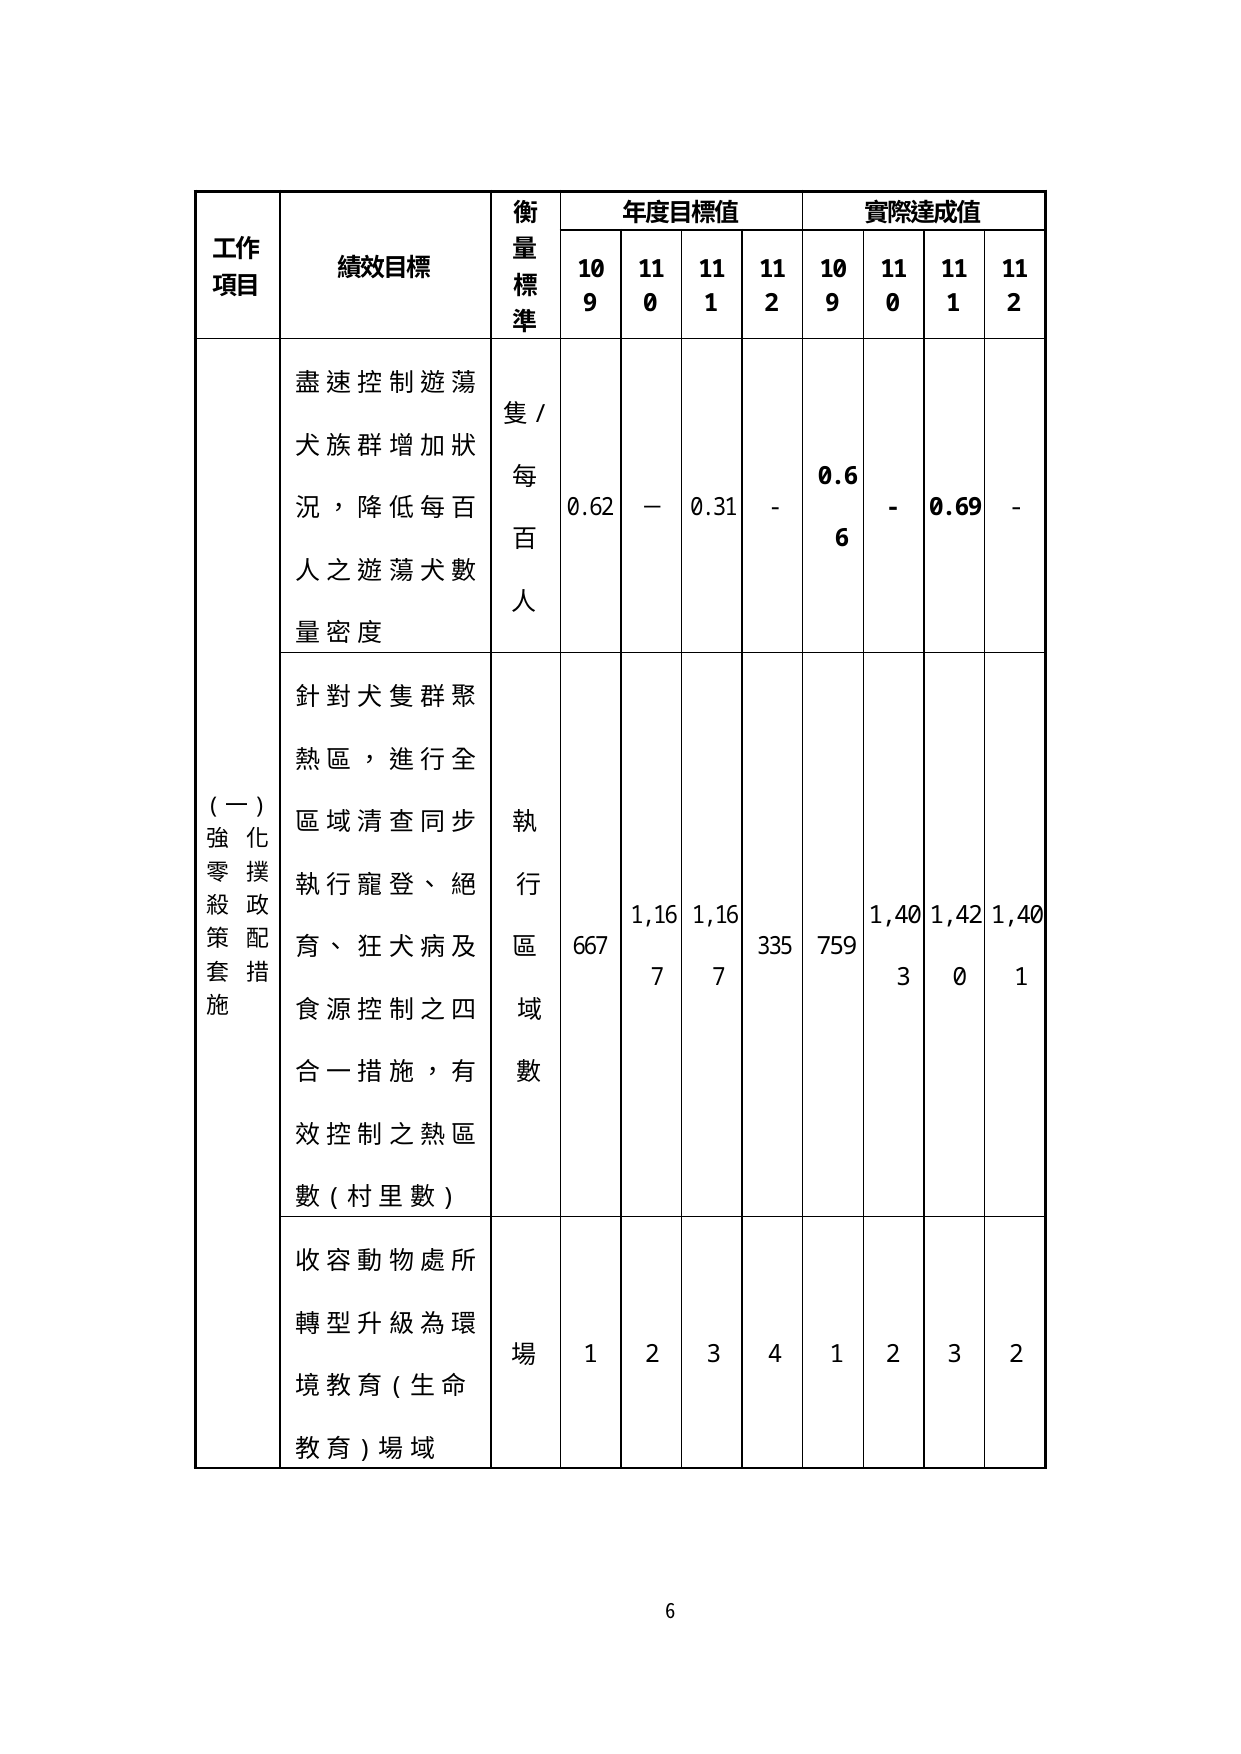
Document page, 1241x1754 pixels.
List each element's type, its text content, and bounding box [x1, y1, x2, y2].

table_header 工作 項目 [197, 193, 279, 338]
table_cell 隻/每百人 [492, 339, 560, 652]
table_header 年度目標值 [561, 193, 802, 229]
table_cell 場 [492, 1217, 560, 1467]
table_cell 1,167 [622, 653, 681, 1216]
table_header 實際達成值 [803, 193, 1044, 229]
table_cell 3 [682, 1217, 741, 1467]
table_cell 盡速控制遊蕩犬族群增加狀況，降低每百人之遊蕩犬數量密度 [281, 339, 490, 652]
table_cell - [864, 339, 923, 652]
table_cell 109 [561, 231, 620, 338]
table_cell 109 [803, 231, 863, 338]
table_cell 0.69 [925, 339, 984, 652]
table_header 績效目標 [281, 193, 490, 338]
table_cell 1,403 [864, 653, 923, 1216]
table_cell 111 [682, 231, 741, 338]
table_cell 1,401 [985, 653, 1044, 1216]
table_cell 110 [622, 231, 681, 338]
table_cell 759 [803, 653, 863, 1216]
table_cell 1 [561, 1217, 620, 1467]
table_cell 3 [925, 1217, 984, 1467]
table_cell 667 [561, 653, 620, 1216]
table_header 衡量 標準 [492, 193, 560, 338]
table_cell - [743, 339, 802, 652]
table_cell 112 [743, 231, 802, 338]
table_cell 1 [803, 1217, 863, 1467]
table_cell 0.31 [682, 339, 741, 652]
table_cell 2 [864, 1217, 923, 1467]
table_cell 1,420 [925, 653, 984, 1216]
table_cell 111 [925, 231, 984, 338]
table_cell 110 [864, 231, 923, 338]
table_cell 0.62 [561, 339, 620, 652]
table_cell 針對犬隻群聚熱區，進行全區域清查同步執行寵登、絕育、狂犬病及食源控制之四合一措施，有效控制之熱區數(村里數) [281, 653, 490, 1216]
table_cell 112 [985, 231, 1044, 338]
table_cell (一)強化零撲殺政策配套措施 [197, 339, 279, 1467]
table_cell － [622, 339, 681, 652]
table_cell 335 [743, 653, 802, 1216]
table_cell 4 [743, 1217, 802, 1467]
table_cell 收容動物處所轉型升級為環境教育(生命教育)場域 [281, 1217, 490, 1467]
table_cell 0.66 [803, 339, 863, 652]
table_cell 2 [622, 1217, 681, 1467]
table_cell 執行 區域數 [492, 653, 560, 1216]
table_cell 2 [985, 1217, 1044, 1467]
table_cell 1,167 [682, 653, 741, 1216]
table_cell - [985, 339, 1044, 652]
